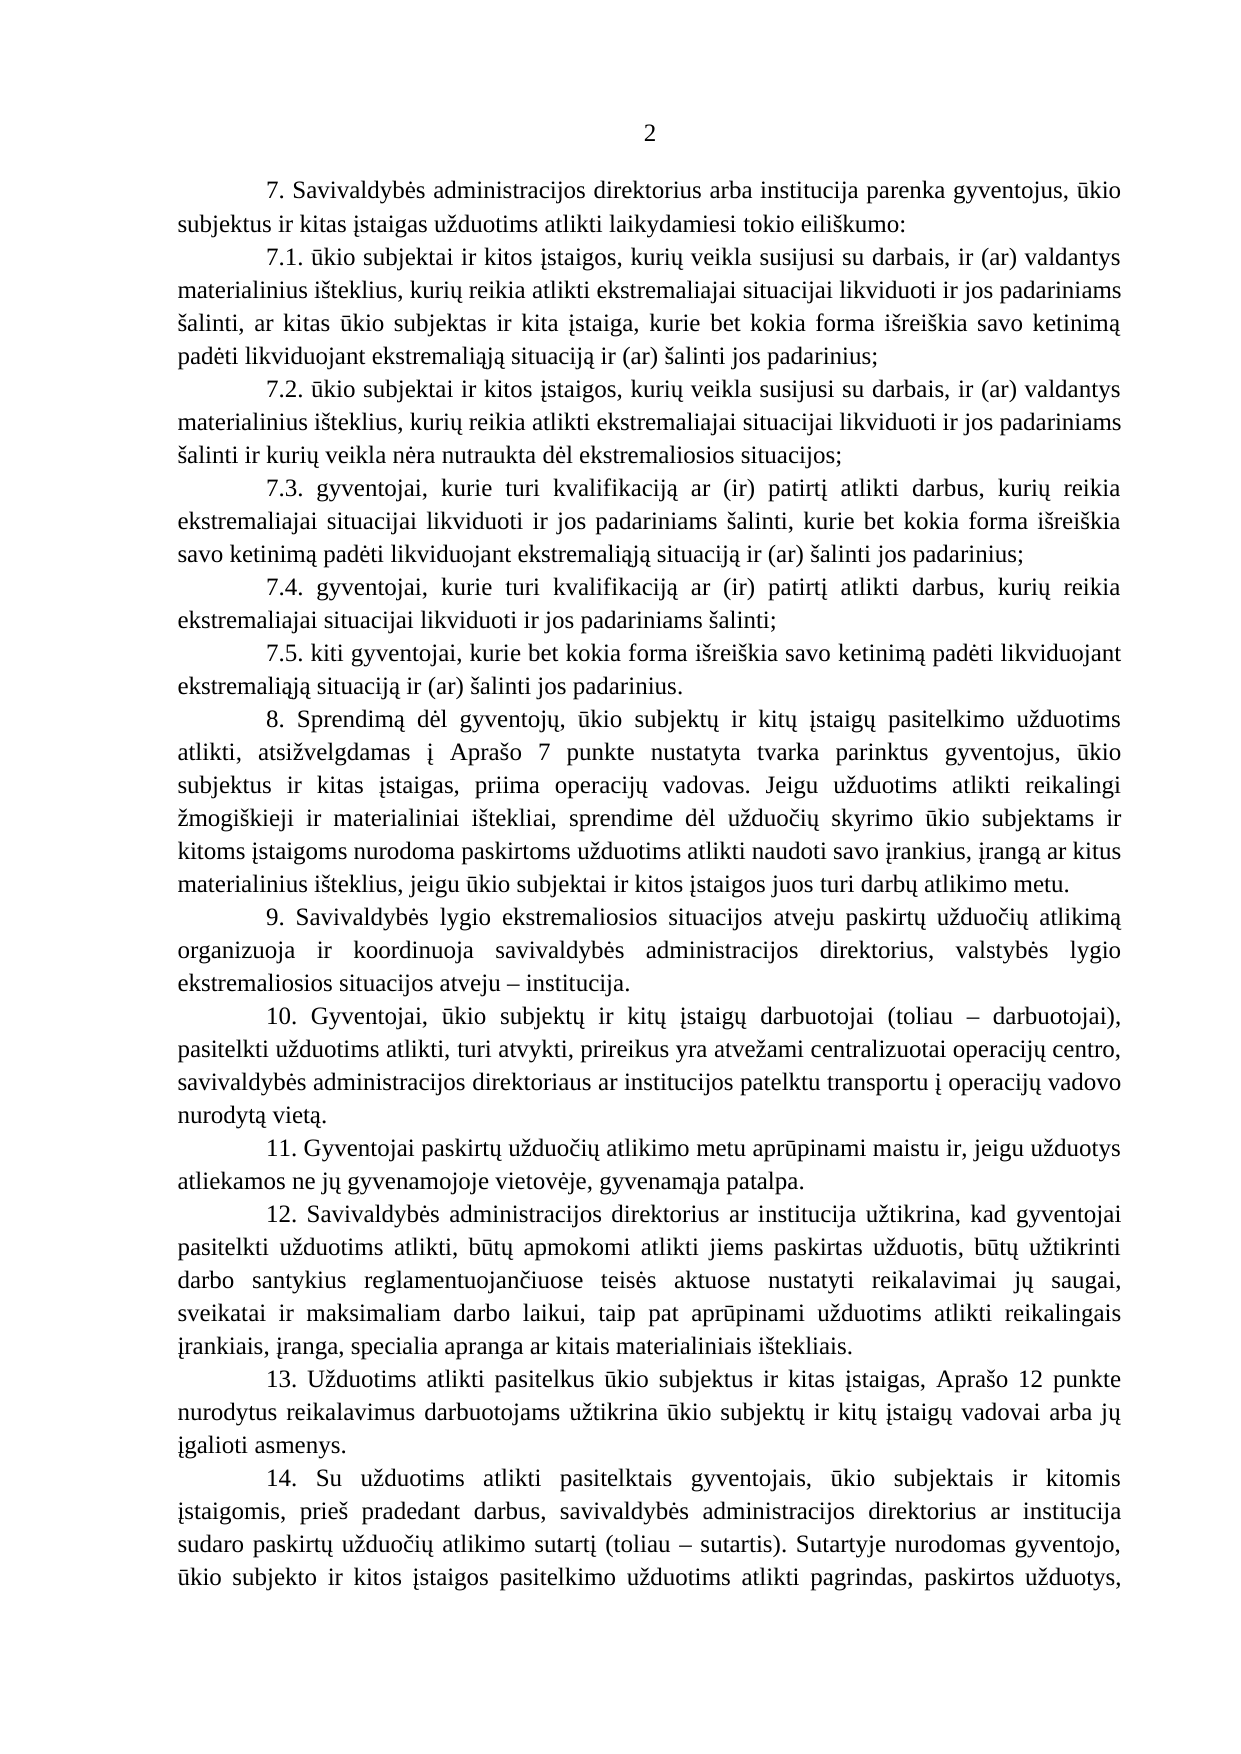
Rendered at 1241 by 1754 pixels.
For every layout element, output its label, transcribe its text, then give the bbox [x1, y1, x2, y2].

text 7.3. gyventojai, kurie turi kvalifikaciją ar (ir) patirtį atlikti darbus, kurių reikia ekstremaliajai situacijai likviduoti ir jos padariniams šalinti, kurie bet kokia forma išreiškia savo ketinimą padėti likviduojant ekstremaliąją situaciją ir (ar) šalinti jos padarinius; [177, 473, 1122, 568]
text 7.2. ūkio subjektai ir kitos įstaigos, kurių veikla susijusi su darbais, ir (ar) valdantys materialinius išteklius, kurių reikia atlikti ekstremaliajai situacijai likviduoti ir jos padariniams šalinti ir kurių veikla nėra nutraukta dėl ekstremaliosios situacijos; [177, 374, 1122, 468]
text 8. Sprendimą dėl gyventojų, ūkio subjektų ir kitų įstaigų pasitelkimo užduotims atlikti, atsižvelgdamas į Aprašo 7 punkte nustatyta tvarka parinktus gyventojus, ūkio subjektus ir kitas įstaigas, priima operacijų vadovas. Jeigu užduotims atlikti reikalingi žmogiškieji ir materialiniai ištekliai, sprendime dėl užduočių skyrimo ūkio subjektams ir kitoms įstaigoms nurodoma paskirtoms užduotims atlikti naudoti savo įrankius, įrangą ar kitus materialinius išteklius, jeigu ūkio subjektai ir kitos įstaigos juos turi darbų atlikimo metu. [177, 704, 1122, 898]
text 7.4. gyventojai, kurie turi kvalifikaciją ar (ir) patirtį atlikti darbus, kurių reikia ekstremaliajai situacijai likviduoti ir jos padariniams šalinti; [177, 572, 1122, 634]
text 14. Su užduotims atlikti pasitelktais gyventojais, ūkio subjektais ir kitomis įstaigomis, prieš pradedant darbus, savivaldybės administracijos direktorius ar institucija sudaro paskirtų užduočių atlikimo sutartį (toliau – sutartis). Sutartyje nurodomas gyventojo, ūkio subjekto ir kitos įstaigos pasitelkimo užduotims atlikti pagrindas, paskirtos užduotys, [177, 1463, 1122, 1591]
text 11. Gyventojai paskirtų užduočių atlikimo metu aprūpinami maistu ir, jeigu užduotys atliekamos ne jų gyvenamojoje vietovėje, gyvenamąja patalpa. [177, 1133, 1122, 1195]
text 12. Savivaldybės administracijos direktorius ar institucija užtikrina, kad gyventojai pasitelkti užduotims atlikti, būtų apmokomi atlikti jiems paskirtas užduotis, būtų užtikrinti darbo santykius reglamentuojančiuose teisės aktuose nustatyti reikalavimai jų saugai, sveikatai ir maksimaliam darbo laikui, taip pat aprūpinami užduotims atlikti reikalingais įrankiais, įranga, specialia apranga ar kitais materialiniais ištekliais. [177, 1199, 1122, 1360]
text 13. Užduotims atlikti pasitelkus ūkio subjektus ir kitas įstaigas, Aprašo 12 punkte nurodytus reikalavimus darbuotojams užtikrina ūkio subjektų ir kitų įstaigų vadovai arba jų įgalioti asmenys. [177, 1364, 1122, 1459]
text 7.1. ūkio subjektai ir kitos įstaigos, kurių veikla susijusi su darbais, ir (ar) valdantys materialinius išteklius, kurių reikia atlikti ekstremaliajai situacijai likviduoti ir jos padariniams šalinti, ar kitas ūkio subjektas ir kita įstaiga, kurie bet kokia forma išreiškia savo ketinimą padėti likviduojant ekstremaliąją situaciją ir (ar) šalinti jos padarinius; [177, 242, 1122, 369]
text 9. Savivaldybės lygio ekstremaliosios situacijos atveju paskirtų užduočių atlikimą organizuoja ir koordinuoja savivaldybės administracijos direktorius, valstybės lygio ekstremaliosios situacijos atveju – institucija. [177, 902, 1122, 997]
text 7.5. kiti gyventojai, kurie bet kokia forma išreiškia savo ketinimą padėti likviduojant ekstremaliąją situaciją ir (ar) šalinti jos padarinius. [177, 638, 1122, 700]
text 10. Gyventojai, ūkio subjektų ir kitų įstaigų darbuotojai (toliau – darbuotojai), pasitelkti užduotims atlikti, turi atvykti, prireikus yra atvežami centralizuotai operacijų centro, savivaldybės administracijos direktoriaus ar institucijos patelktu transportu į operacijų vadovo nurodytą vietą. [177, 1001, 1122, 1129]
text 7. Savivaldybės administracijos direktorius arba institucija parenka gyventojus, ūkio subjektus ir kitas įstaigas užduotims atlikti laikydamiesi tokio eiliškumo: [177, 176, 1122, 237]
